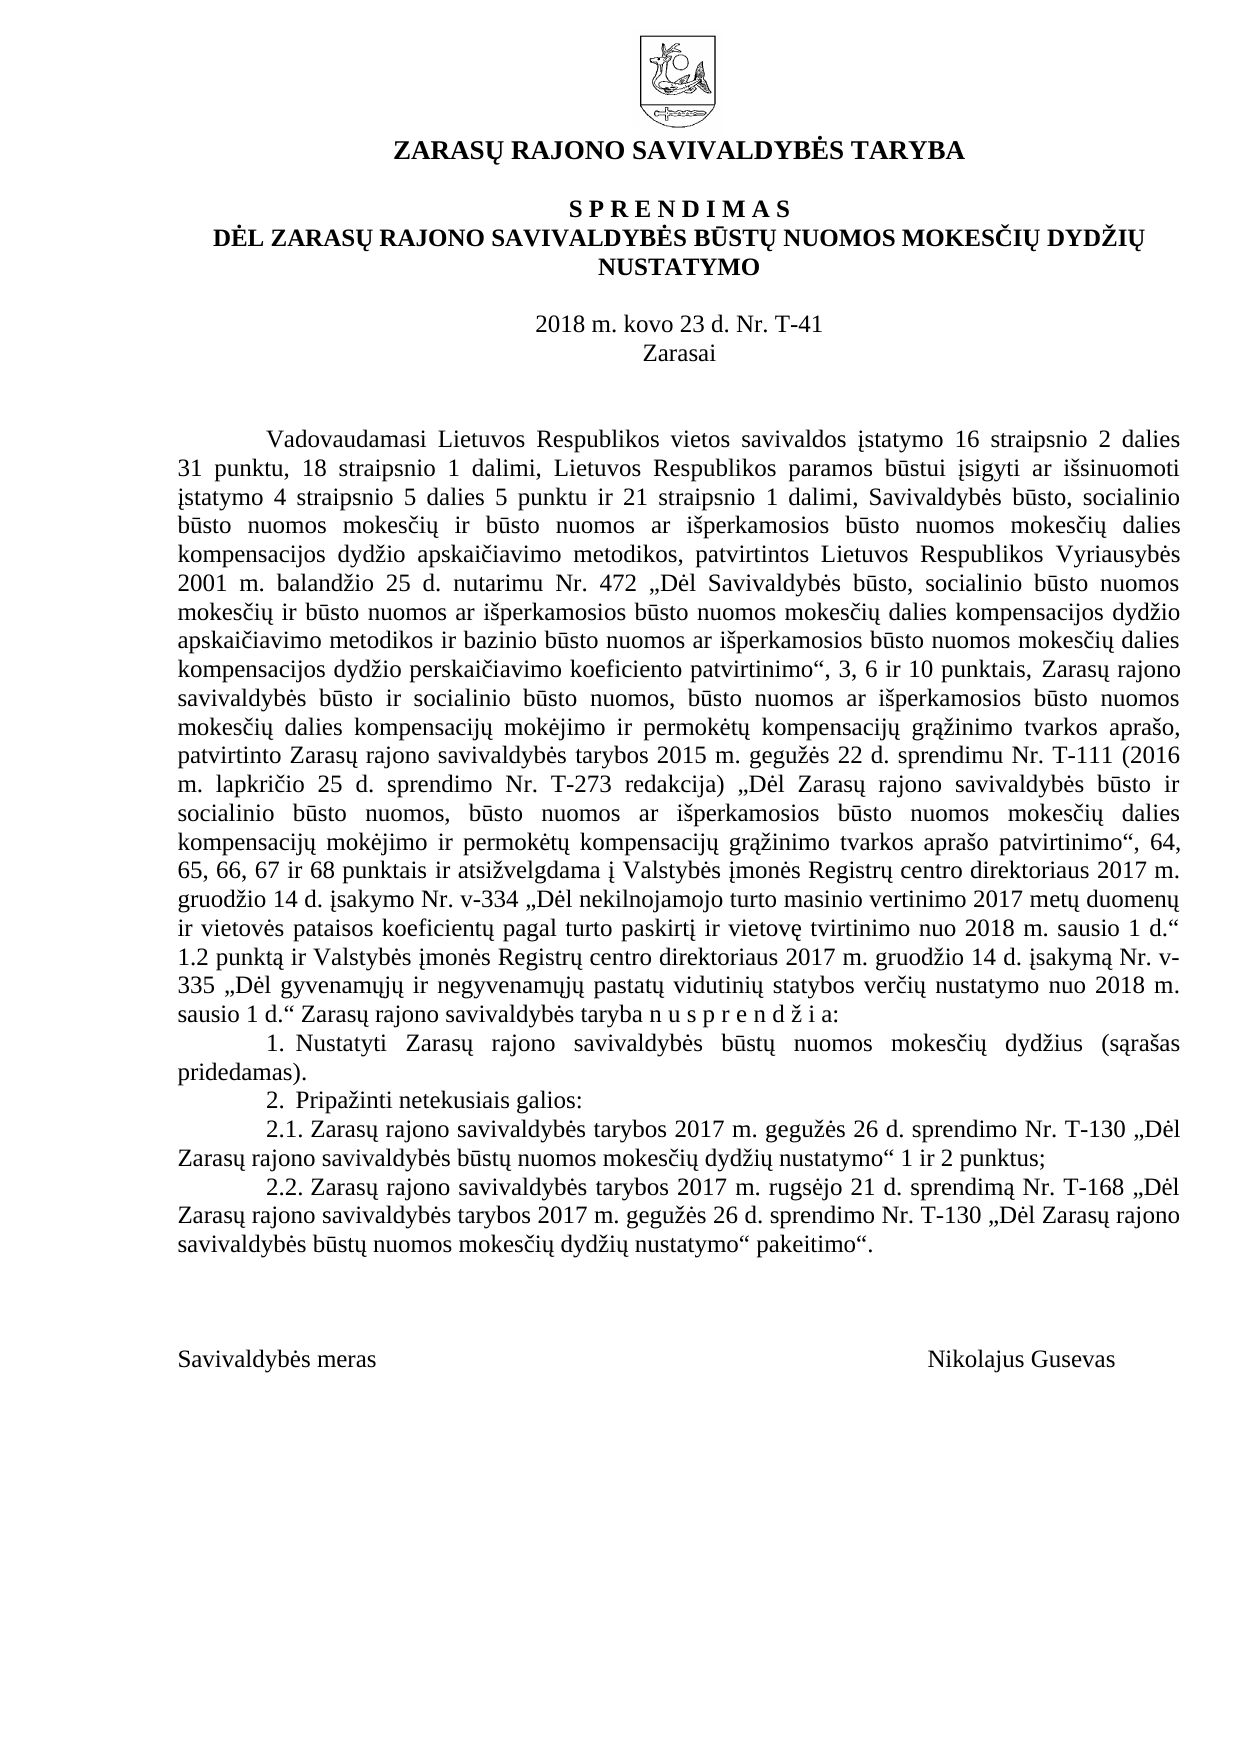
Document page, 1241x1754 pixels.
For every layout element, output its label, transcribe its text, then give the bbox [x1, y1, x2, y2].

text S P R E N D I M A S [177, 194, 1181, 223]
text 2018 m. kovo 23 d. Nr. T-41 [177, 309, 1181, 338]
text Savivaldybės meras Nikolajus Gusevas [177, 1344, 1181, 1373]
text 2. Pripažinti netekusiais galios: [177, 1085, 1181, 1114]
text Vadovaudamasi Lietuvos Respublikos vietos savivaldos įstatymo 16 straipsnio 2 dalies 31 punktu, 18 straipsnio 1 dalimi, Lietuvos Respublikos paramos būstui įsigyti ar išsinuomoti įstatymo 4 straipsnio 5 dalies 5 punktu ir 21 straipsnio 1 dalimi, Savivaldybės būsto, socialinio būsto nuomos mokesčių ir būsto nuomos ar išperkamosios būsto nuomos mokesčių dalies kompensacijos dydžio apskaičiavimo metodikos, patvirtintos Lietuvos Respublikos Vyriausybės 2001 m. balandžio 25 d. nutarimu Nr. 472 „Dėl Savivaldybės būsto, socialinio būsto nuomos mokesčių ir būsto nuomos ar išperkamosios būsto nuomos mokesčių dalies kompensacijos dydžio apskaičiavimo metodikos ir bazinio būsto nuomos ar išperkamosios būsto nuomos mokesčių dalies kompensacijos dydžio perskaičiavimo koeficiento patvirtinimo“, 3, 6 ir 10 punktais, Zarasų rajono savivaldybės būsto ir socialinio būsto nuomos, būsto nuomos ar išperkamosios būsto nuomos mokesčių dalies kompensacijų mokėjimo ir permokėtų kompensacijų grąžinimo tvarkos aprašo, patvirtinto Zarasų rajono savivaldybės tarybos 2015 m. gegužės 22 d. sprendimu Nr. T-111 (2016 m. lapkričio 25 d. sprendimo Nr. T-273 redakcija) „Dėl Zarasų rajono savivaldybės būsto ir socialinio būsto nuomos, būsto nuomos ar išperkamosios būsto nuomos mokesčių dalies kompensacijų mokėjimo ir permokėtų kompensacijų grąžinimo tvarkos aprašo patvirtinimo“, 64, 65, 66, 67 ir 68 punktais ir atsižvelgdama į Valstybės įmonės Registrų centro direktoriaus 2017 m. gruodžio 14 d. įsakymo Nr. v-334 „Dėl nekilnojamojo turto masinio vertinimo 2017 metų duomenų ir vietovės pataisos koeficientų pagal turto paskirtį ir vietovę tvirtinimo nuo 2018 m. sausio 1 d.“ 1.2 punktą ir Valstybės įmonės Registrų centro direktoriaus 2017 m. gruodžio 14 d. įsakymą Nr. v-335 „Dėl gyvenamųjų ir negyvenamųjų pastatų vidutinių statybos verčių nustatymo nuo 2018 m. sausio 1 d.“ Zarasų rajono savivaldybės taryba n u s p r e n d ž i a: [177, 424, 1181, 1028]
text Zarasai [177, 338, 1181, 367]
text Zarasų rajono savivaldybės taryba [177, 134, 1181, 165]
text 2.2. Zarasų rajono savivaldybės tarybos 2017 m. rugsėjo 21 d. sprendimą Nr. T-168 „Dėl Zarasų rajono savivaldybės tarybos 2017 m. gegužės 26 d. sprendimo Nr. T-130 „Dėl Zarasų rajono savivaldybės būstų nuomos mokesčių dydžių nustatymo“ pakeitimo“. [177, 1172, 1181, 1258]
text 1. Nustatyti Zarasų rajono savivaldybės būstų nuomos mokesčių dydžius (sąrašas pridedamas). [177, 1028, 1181, 1085]
text dėl ZARASŲ RAJONO SAVIVALDYBĖS BŪSTŲ NUOMOS MOKESČIŲ DYDŽIŲ NUSTATYMO [177, 223, 1181, 280]
text 2.1. Zarasų rajono savivaldybės tarybos 2017 m. gegužės 26 d. sprendimo Nr. T-130 „Dėl Zarasų rajono savivaldybės būstų nuomos mokesčių dydžių nustatymo“ 1 ir 2 punktus; [177, 1114, 1181, 1172]
